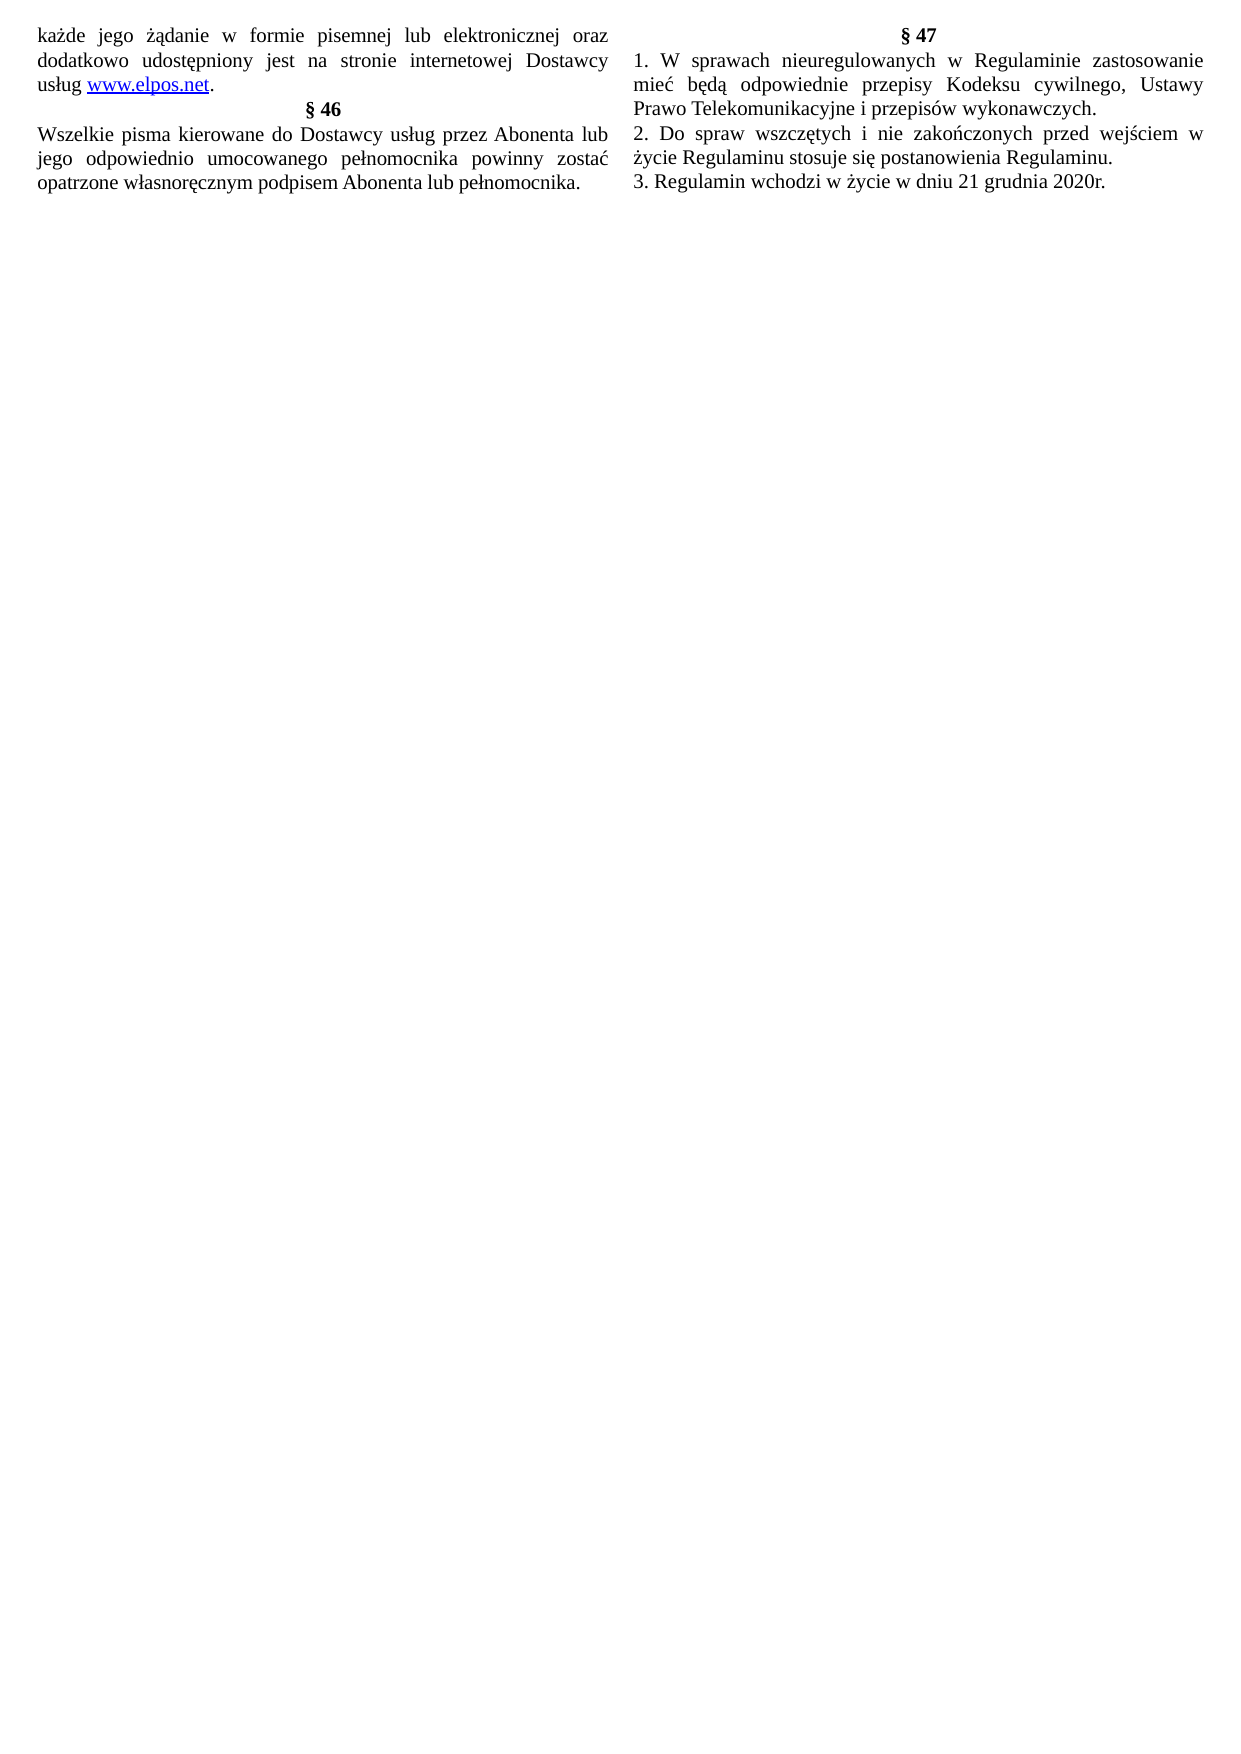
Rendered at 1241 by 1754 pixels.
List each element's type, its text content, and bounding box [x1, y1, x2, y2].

text każde jego żądanie w formie pisemnej lub elektronicznej oraz dodatkowo udostępniony jest na stronie internetowej Dostawcy usług www.elpos.net. [37, 23, 609, 96]
text § 46 [37, 97, 609, 121]
text Wszelkie pisma kierowane do Dostawcy usług przez Abonenta lub jego odpowiednio umocowanego pełnomocnika powinny zostać opatrzone własnoręcznym podpisem Abonenta lub pełnomocnika. [37, 122, 609, 194]
text 2. Do spraw wszczętych i nie zakończonych przed wejściem w życie Regulaminu stosuje się postanowienia Regulaminu. [633, 121, 1204, 169]
text § 47 [633, 23, 1204, 47]
text 1. W sprawach nieuregulowanych w Regulaminie zastosowanie mieć będą odpowiednie przepisy Kodeksu cywilnego, Ustawy Prawo Telekomunikacyjne i przepisów wykonawczych. [633, 48, 1204, 120]
text 3. Regulamin wchodzi w życie w dniu 21 grudnia 2020r. [633, 169, 1204, 193]
